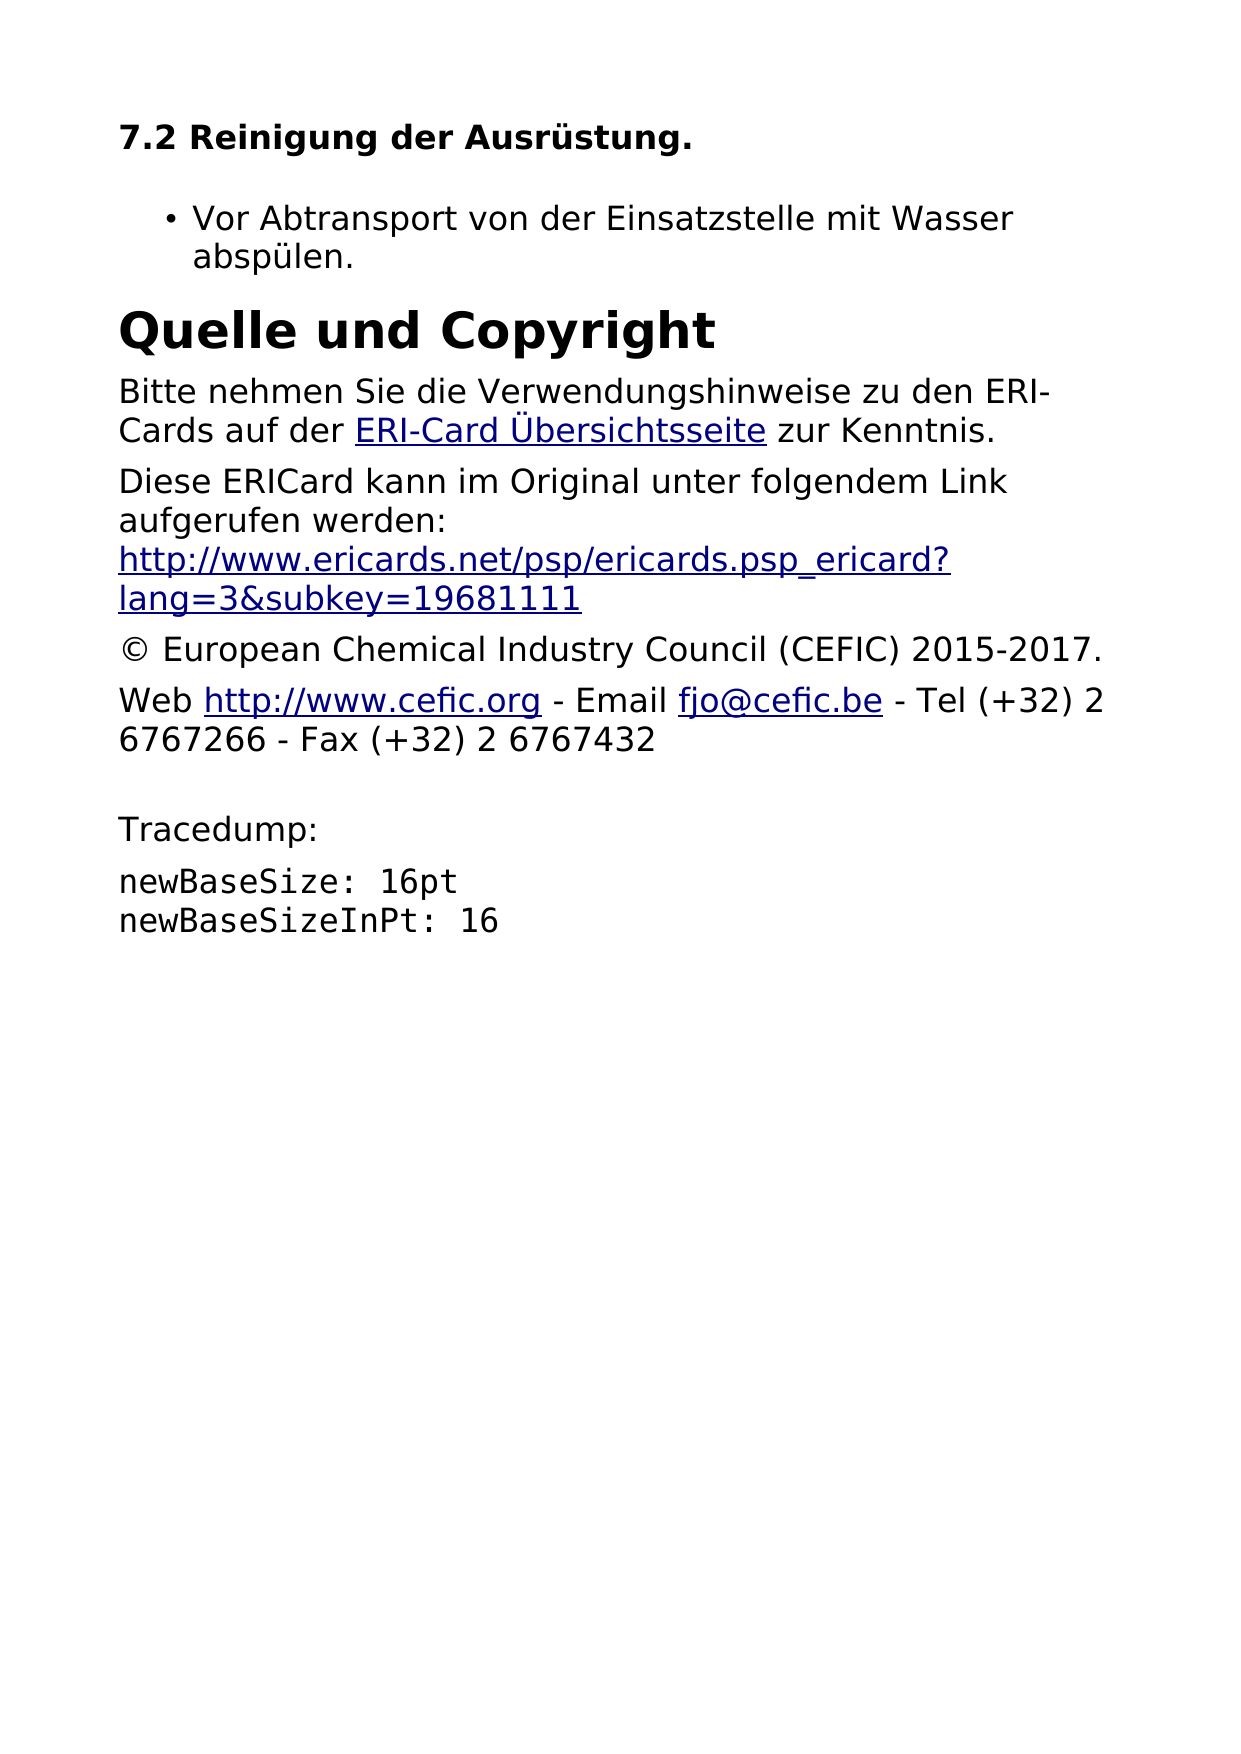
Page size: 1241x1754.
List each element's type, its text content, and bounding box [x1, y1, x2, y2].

list Vor Abtransport von der Einsatzstelle mit Wasser abspülen. [177, 199, 1122, 277]
text Tracedump: [118, 772, 1122, 850]
text © European Chemical Industry Council (CEFIC) 2015-2017. [118, 631, 1122, 669]
text newBaseSize: 16pt newBaseSizeInPt: 16 [118, 862, 1122, 940]
text Bitte nehmen Sie die Verwendungshinweise zu den ERI-Cards auf der ERI-Card Übersichtsseite zur Kenntnis. [118, 372, 1122, 450]
text Web http://www.cefic.org - Email fjo@cefic.be - Tel (+32) 2 6767266 - Fax (+32) 2 6767432 [118, 682, 1122, 759]
subtitle 7.2 Reinigung der Ausrüstung. [118, 118, 1122, 157]
subtitle Quelle und Copyright [118, 302, 1122, 360]
text Diese ERICard kann im Original unter folgendem Link aufgerufen werden: http://www.ericards.net/psp/ericards.psp_ericard?lang=3&subkey=19681111 [118, 463, 1122, 618]
